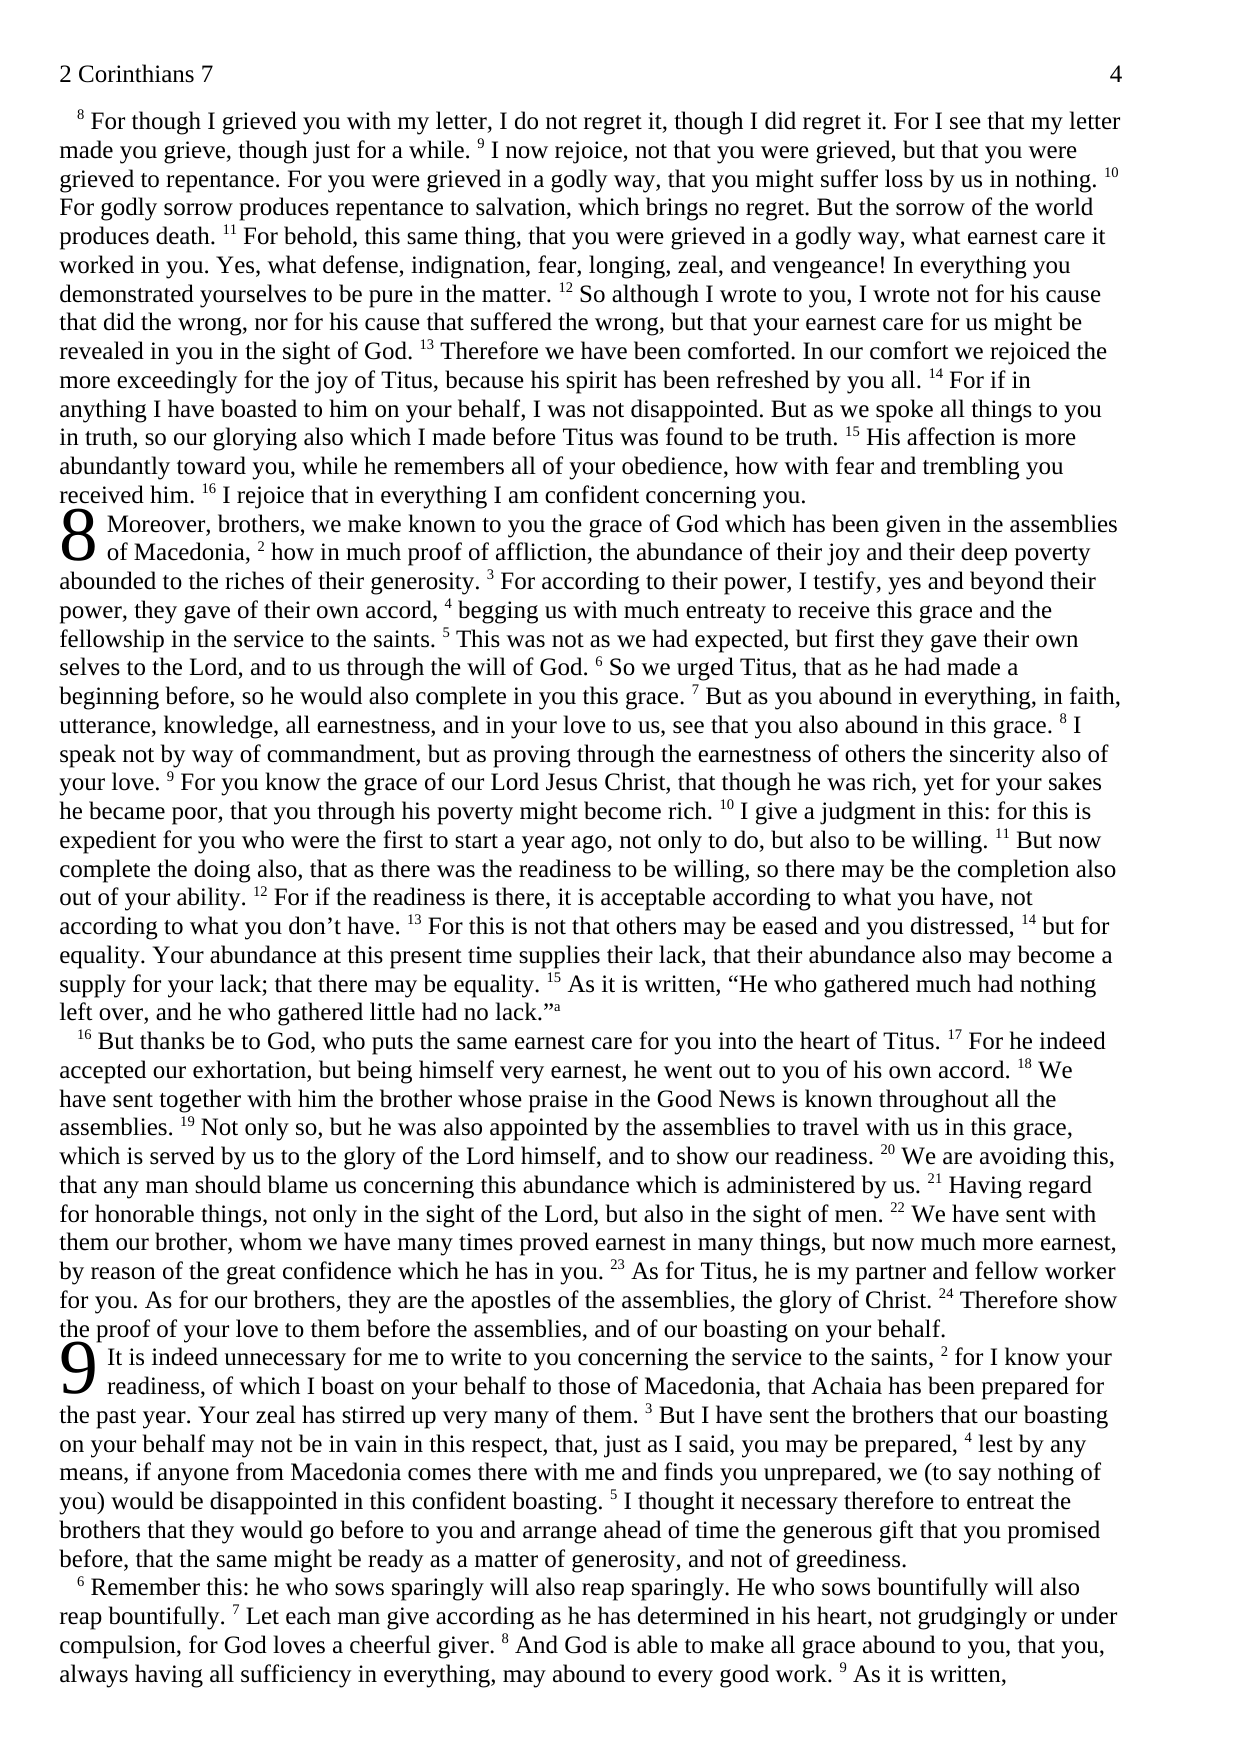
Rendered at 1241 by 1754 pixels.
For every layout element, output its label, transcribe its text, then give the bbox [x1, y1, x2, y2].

text 16 But thanks be to God, who puts the same earnest care for you into the heart of Titus. 17 For he indeed accepted our exhortation, but being himself very earnest, he went out to you of his own accord. 18 We have sent together with him the brother whose praise in the Good News is known throughout all the assemblies. 19 Not only so, but he was also appointed by the assemblies to travel with us in this grace, which is served by us to the glory of the Lord himself, and to show our readiness. 20 We are avoiding this, that any man should blame us concerning this abundance which is administered by us. 21 Having regard for honorable things, not only in the sight of the Lord, but also in the sight of men. 22 We have sent with them our brother, whom we have many times proved earnest in many things, but now much more earnest, by reason of the great confidence which he has in you. 23 As for Titus, he is my partner and fellow worker for you. As for our brothers, they are the apostles of the assemblies, the glory of Christ. 24 Therefore show the proof of your love to them before the assemblies, and of our boasting on your behalf. [59, 1026, 1122, 1342]
text 8Moreover, brothers, we make known to you the grace of God which has been given in the assemblies of Macedonia, 2 how in much proof of affliction, the abundance of their joy and their deep poverty abounded to the riches of their generosity. 3 For according to their power, I testify, yes and beyond their power, they gave of their own accord, 4 begging us with much entreaty to receive this grace and the fellowship in the service to the saints. 5 This was not as we had expected, but first they gave their own selves to the Lord, and to us through the will of God. 6 So we urged Titus, that as he had made a beginning before, so he would also complete in you this grace. 7 But as you abound in everything, in faith, utterance, knowledge, all earnestness, and in your love to us, see that you also abound in this grace. 8 I speak not by way of commandment, but as proving through the earnestness of others the sincerity also of your love. 9 For you know the grace of our Lord Jesus Christ, that though he was rich, yet for your sakes he became poor, that you through his poverty might become rich. 10 I give a judgment in this: for this is expedient for you who were the first to start a year ago, not only to do, but also to be willing. 11 But now complete the doing also, that as there was the readiness to be willing, so there may be the completion also out of your ability. 12 For if the readiness is there, it is acceptable according to what you have, not according to what you don’t have. 13 For this is not that others may be eased and you distressed, 14 but for equality. Your abundance at this present time supplies their lack, that their abundance also may become a supply for your lack; that there may be equality. 15 As it is written, “He who gathered much had nothing left over, and he who gathered little had no lack.”a [59, 509, 1122, 1026]
text 6 Remember this: he who sows sparingly will also reap sparingly. He who sows bountifully will also reap bountifully. 7 Let each man give according as he has determined in his heart, not grudgingly or under compulsion, for God loves a cheerful giver. 8 And God is able to make all grace abound to you, that you, always having all sufficiency in everything, may abound to every good work. 9 As it is written, [59, 1572, 1122, 1687]
text 8 For though I grieved you with my letter, I do not regret it, though I did regret it. For I see that my letter made you grieve, though just for a while. 9 I now rejoice, not that you were grieved, but that you were grieved to repentance. For you were grieved in a godly way, that you might suffer loss by us in nothing. 10 For godly sorrow produces repentance to salvation, which brings no regret. But the sorrow of the world produces death. 11 For behold, this same thing, that you were grieved in a godly way, what earnest care it worked in you. Yes, what defense, indignation, fear, longing, zeal, and vengeance! In everything you demonstrated yourselves to be pure in the matter. 12 So although I wrote to you, I wrote not for his cause that did the wrong, nor for his cause that suffered the wrong, but that your earnest care for us might be revealed in you in the sight of God. 13 Therefore we have been comforted. In our comfort we rejoiced the more exceedingly for the joy of Titus, because his spirit has been refreshed by you all. 14 For if in anything I have boasted to him on your behalf, I was not disappointed. But as we spoke all things to you in truth, so our glorying also which I made before Titus was found to be truth. 15 His affection is more abundantly toward you, while he remembers all of your obedience, how with fear and trembling you received him. 16 I rejoice that in everything I am confident concerning you. [59, 106, 1122, 509]
text 9It is indeed unnecessary for me to write to you concerning the service to the saints, 2 for I know your readiness, of which I boast on your behalf to those of Macedonia, that Achaia has been prepared for the past year. Your zeal has stirred up very many of them. 3 But I have sent the brothers that our boasting on your behalf may not be in vain in this respect, that, just as I said, you may be prepared, 4 lest by any means, if anyone from Macedonia comes there with me and finds you unprepared, we (to say nothing of you) would be disappointed in this confident boasting. 5 I thought it necessary therefore to entreat the brothers that they would go before to you and arrange ahead of time the generous gift that you promised before, that the same might be ready as a matter of generosity, and not of greediness. [59, 1342, 1122, 1572]
